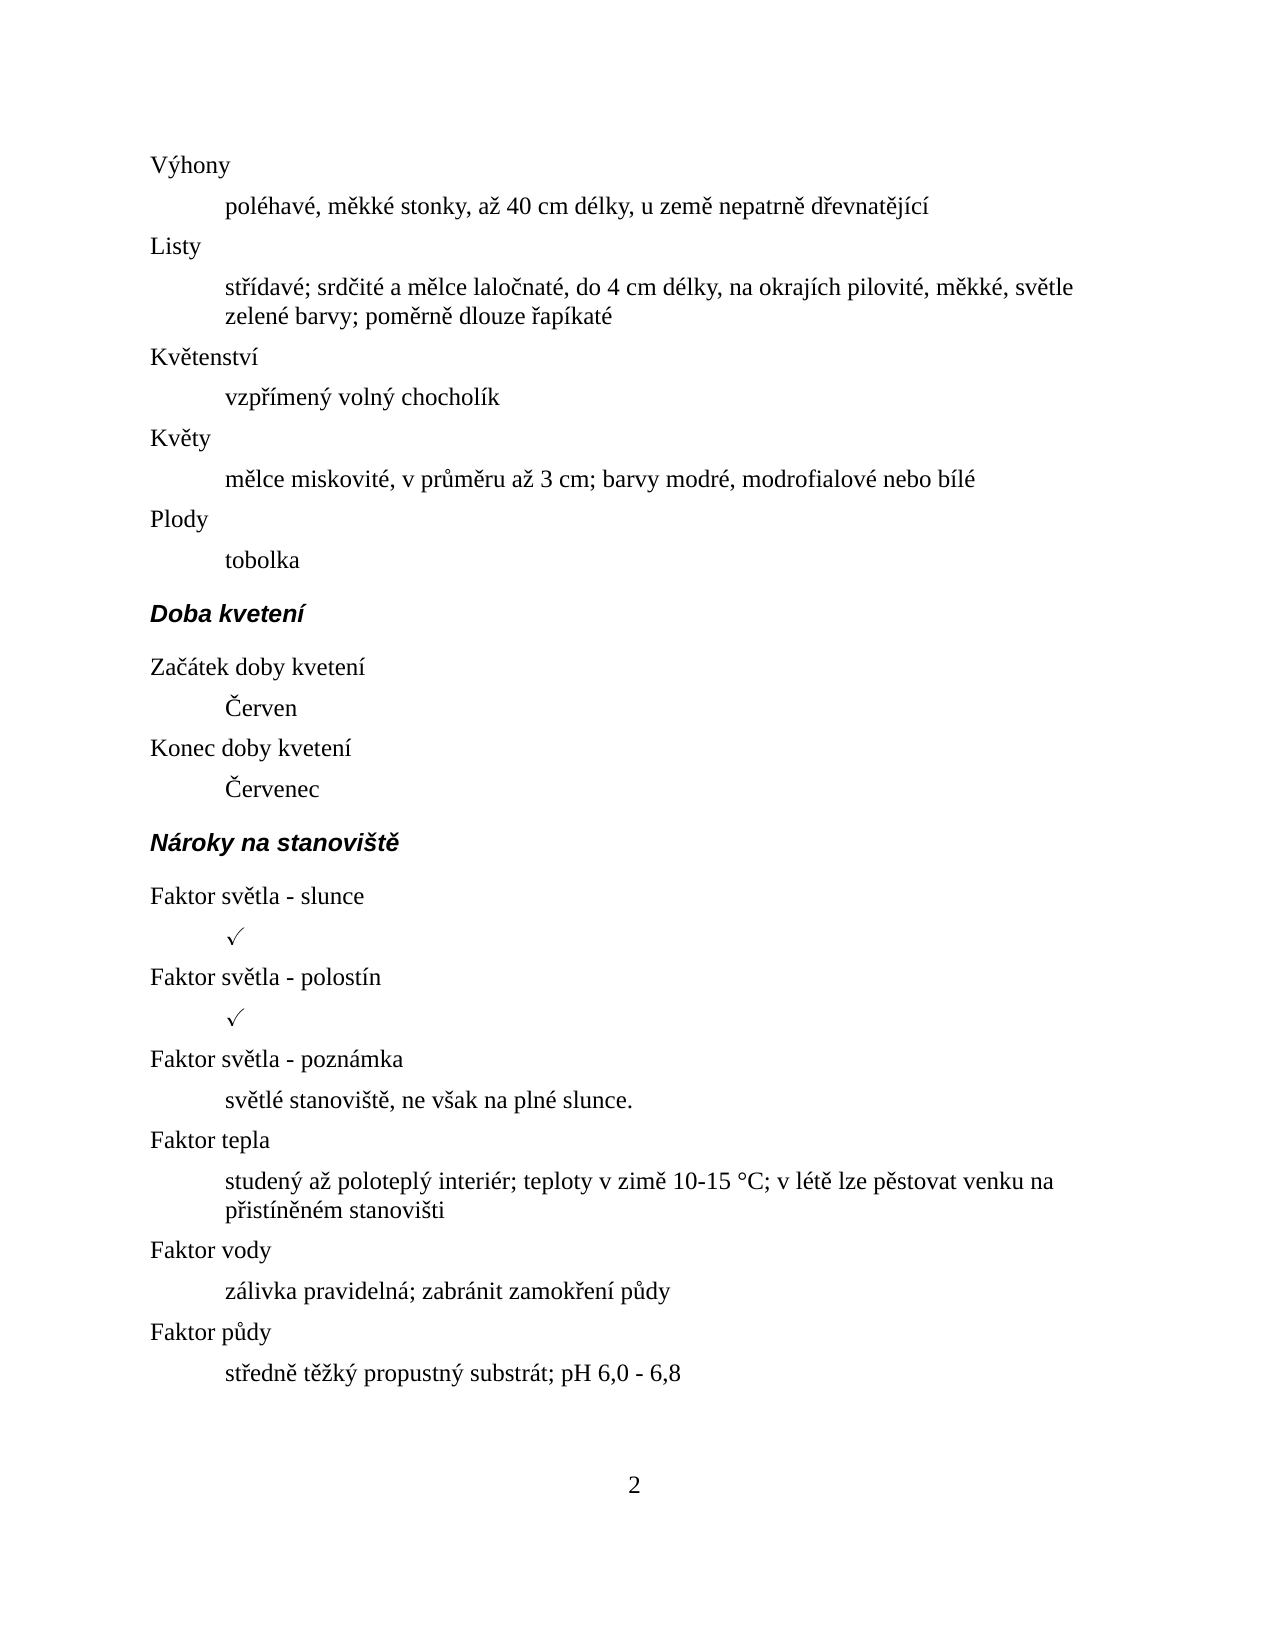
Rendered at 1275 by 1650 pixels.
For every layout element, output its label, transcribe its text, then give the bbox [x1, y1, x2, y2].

text Květenství [150, 342, 1125, 370]
text Květy [150, 423, 1125, 452]
text střídavé; srdčité a mělce laločnaté, do 4 cm délky, na okrajích pilovité, měkké, světle zelené barvy; poměrně dlouze řapíkaté [225, 272, 1125, 330]
text tobolka [225, 545, 1125, 574]
text Faktor světla - polostín [150, 962, 1125, 991]
text Faktor tepla [150, 1125, 1125, 1154]
text Začátek doby kvetení [150, 652, 1125, 681]
text ✓ [225, 922, 1125, 951]
text Výhony [150, 150, 1125, 179]
text Červen [225, 693, 1125, 722]
text studený až poloteplý interiér; teploty v zimě 10-15 °C; v létě lze pěstovat venku na přistíněném stanovišti [225, 1166, 1125, 1224]
text Plody [150, 504, 1125, 533]
text Faktor vody [150, 1236, 1125, 1264]
subtitle Doba kvetení [150, 599, 1125, 628]
text světlé stanoviště, ne však na plné slunce. [225, 1085, 1125, 1113]
text středně těžký propustný substrát; pH 6,0 - 6,8 [225, 1358, 1125, 1387]
text Konec doby kvetení [150, 733, 1125, 762]
text Faktor půdy [150, 1317, 1125, 1346]
subtitle Nároky na stanoviště [150, 828, 1125, 857]
text mělce miskovité, v průměru až 3 cm; barvy modré, modrofialové nebo bílé [225, 464, 1125, 493]
text Faktor světla - slunce [150, 881, 1125, 910]
text poléhavé, měkké stonky, až 40 cm délky, u země nepatrně dřevnatějící [225, 191, 1125, 219]
text Listy [150, 231, 1125, 260]
text Červenec [225, 774, 1125, 803]
text ✓ [225, 1003, 1125, 1032]
text zálivka pravidelná; zabránit zamokření půdy [225, 1276, 1125, 1305]
text Faktor světla - poznámka [150, 1044, 1125, 1073]
text vzpřímený volný chocholík [225, 382, 1125, 411]
